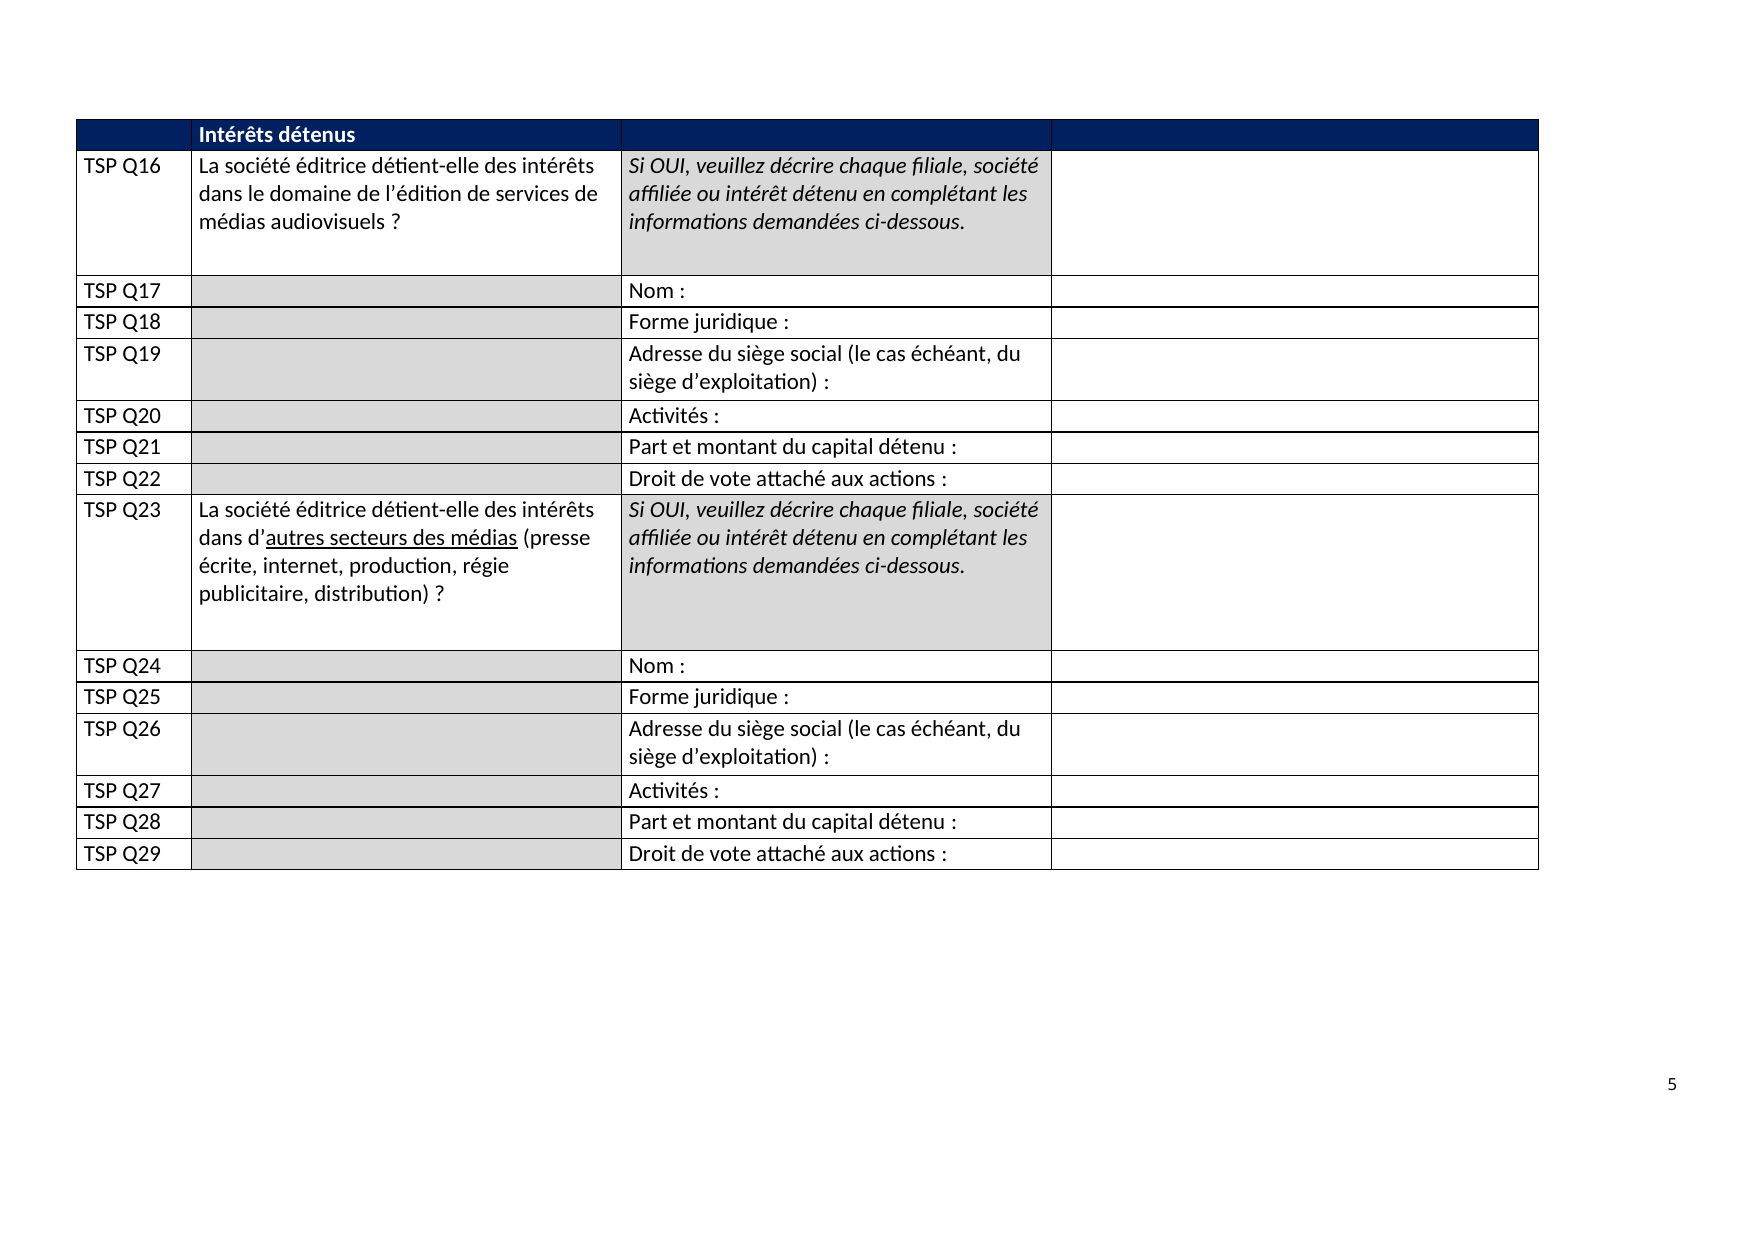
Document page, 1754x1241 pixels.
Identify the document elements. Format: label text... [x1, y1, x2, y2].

table_cell [1052, 433, 1538, 463]
table_cell Droit de vote attaché aux actions : [622, 839, 1051, 869]
table_cell TSP Q17 [77, 276, 191, 306]
table_cell Part et montant du capital détenu : [622, 433, 1051, 463]
table_cell TSP Q25 [77, 683, 191, 713]
table_header [622, 120, 1051, 150]
table_cell [192, 433, 621, 463]
table_cell [1052, 151, 1538, 275]
table_cell Adresse du siège social (le cas échéant, du siège d’exploitation) : [622, 714, 1051, 775]
table_cell Adresse du siège social (le cas échéant, du siège d’exploitation) : [622, 339, 1051, 400]
table_cell [192, 401, 621, 431]
table_cell [1052, 683, 1538, 713]
table_cell [192, 808, 621, 838]
table_cell Forme juridique : [622, 683, 1051, 713]
table_cell TSP Q16 [77, 151, 191, 275]
table_cell [1052, 714, 1538, 775]
table_cell [192, 276, 621, 306]
table_cell [192, 464, 621, 494]
table_cell [192, 714, 621, 775]
table_cell [1052, 651, 1538, 681]
table_cell Part et montant du capital détenu : [622, 808, 1051, 838]
table_cell TSP Q22 [77, 464, 191, 494]
table_cell Si OUI, veuillez décrire chaque filiale, société affiliée ou intérêt détenu en complétant les informations demandées ci-dessous. [622, 495, 1051, 650]
table_cell [1052, 776, 1538, 806]
table_cell [1052, 464, 1538, 494]
table_cell [192, 683, 621, 713]
table_cell [192, 308, 621, 338]
table_cell TSP Q23 [77, 495, 191, 650]
table_cell [192, 339, 621, 400]
table_cell TSP Q29 [77, 839, 191, 869]
table_header Intérêts détenus [192, 120, 621, 150]
table_header [77, 120, 191, 150]
table_cell [1052, 401, 1538, 431]
table_cell [1052, 339, 1538, 400]
table_cell La société éditrice détient-elle des intérêts dans d’autres secteurs des médias (presse écrite, internet, production, régie publicitaire, distribution) ? [192, 495, 621, 650]
table_cell TSP Q26 [77, 714, 191, 775]
table_cell Activités : [622, 401, 1051, 431]
table_cell Nom : [622, 276, 1051, 306]
table_cell TSP Q27 [77, 776, 191, 806]
table_cell TSP Q18 [77, 308, 191, 338]
table_header [1052, 120, 1538, 150]
table_cell Activités : [622, 776, 1051, 806]
table_cell La société éditrice détient-elle des intérêts dans le domaine de l’édition de services de médias audiovisuels ? [192, 151, 621, 275]
table_cell TSP Q20 [77, 401, 191, 431]
table_cell Droit de vote attaché aux actions : [622, 464, 1051, 494]
table_cell [1052, 495, 1538, 650]
table_cell TSP Q24 [77, 651, 191, 681]
table_cell [1052, 276, 1538, 306]
table_cell Forme juridique : [622, 308, 1051, 338]
table_cell [1052, 808, 1538, 838]
table_cell Si OUI, veuillez décrire chaque filiale, société affiliée ou intérêt détenu en complétant les informations demandées ci-dessous. [622, 151, 1051, 275]
table_cell Nom : [622, 651, 1051, 681]
table_cell [192, 839, 621, 869]
table_cell TSP Q21 [77, 433, 191, 463]
table_cell [192, 776, 621, 806]
table_cell [1052, 308, 1538, 338]
table_cell [192, 651, 621, 681]
table_cell TSP Q28 [77, 808, 191, 838]
table_cell TSP Q19 [77, 339, 191, 400]
table_cell [1052, 839, 1538, 869]
